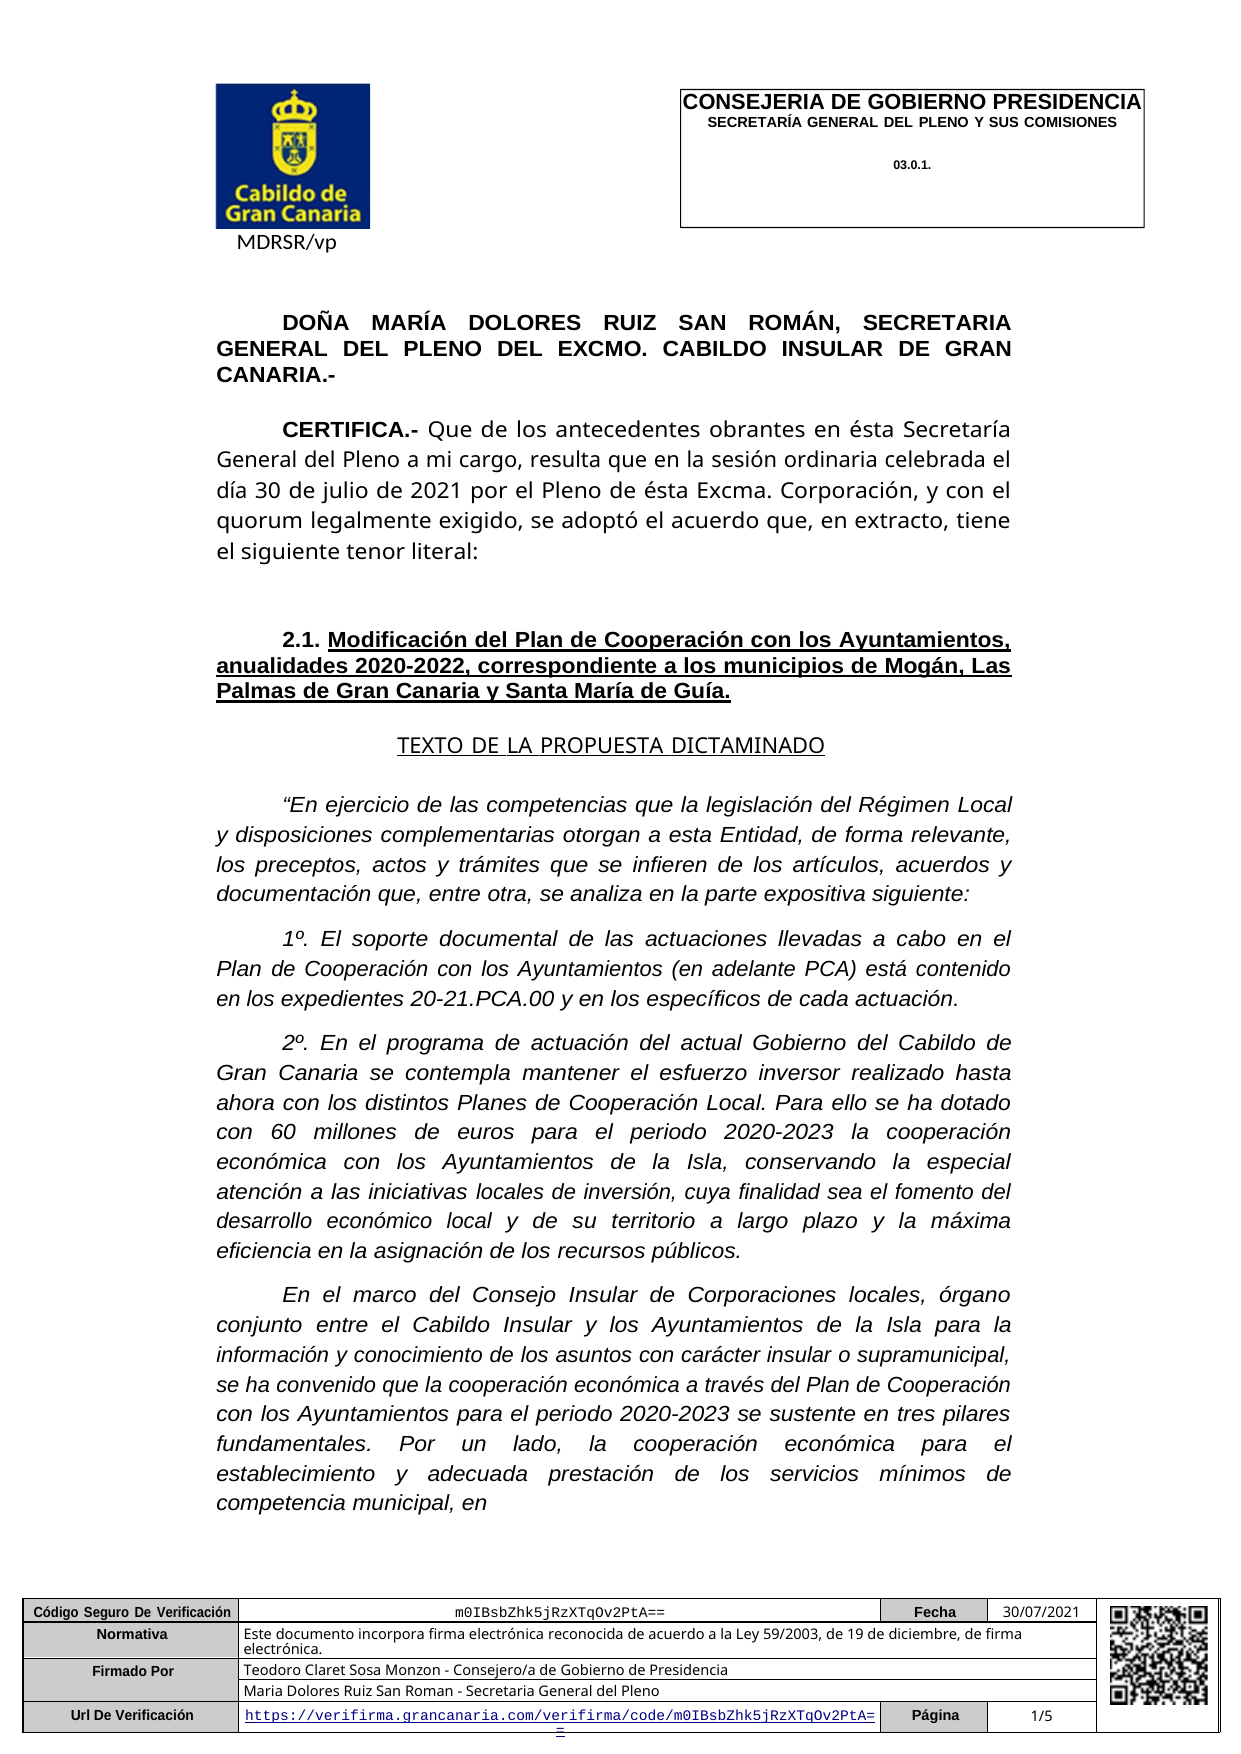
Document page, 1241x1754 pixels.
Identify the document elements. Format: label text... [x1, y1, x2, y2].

subtitle DOÑA MARÍA DOLORES RUIZ SAN ROMÁN, SECRETARIA GENERAL DEL PLENO DEL EXCMO. CABILDO INSULAR DE GRAN CANARIA.- [216, 310, 1012, 387]
text TEXTO DE LA PROPUESTA DICTAMINADO [277, 729, 945, 759]
text 1º. El soporte documental de las actuaciones llevadas a cabo en el Plan de Cooperación con los Ayuntamientos (en adelante PCA) está contenido en los expedientes 20-21.PCA.00 y en los específicos de cada actuación. [216, 926, 1012, 1011]
subtitle Palmas de Gran Canaria y Santa María de Guía. [216, 677, 1012, 703]
text 2º. En el programa de actuación del actual Gobierno del Cabildo de Gran Canaria se contempla mantener el esfuerzo inversor realizado hasta ahora con los distintos Planes de Cooperación Local. Para ello se ha dotado con 60 millones de euros para el periodo 2020-2023 la cooperación económica con los Ayuntamientos de la Isla, conservando la especial atención a las iniciativas locales de inversión, cuya finalidad sea el fomento del desarrollo económico local y de su territorio a largo plazo y la máxima eficiencia en la asignación de los recursos públicos. [216, 1030, 1012, 1263]
picture [215, 83, 371, 229]
text CERTIFICA.- Que de los antecedentes obrantes en ésta Secretaría General del Pleno a mi cargo, resulta que en la sesión ordinaria celebrada el día 30 de julio de 2021 por el Pleno de ésta Excma. Corporación, y con el quorum legalmente exigido, se adoptó el acuerdo que, en extracto, tiene el siguiente tenor literal: [216, 414, 1012, 566]
picture [1110, 1606, 1208, 1705]
text En el marco del Consejo Insular de Corporaciones locales, órgano conjunto entre el Cabildo Insular y los Ayuntamientos de la Isla para la información y conocimiento de los asuntos con carácter insular o supramunicipal, se ha convenido que la cooperación económica a través del Plan de Cooperación con los Ayuntamientos para el periodo 2020-2023 se sustente en tres pilares fundamentales. Por un lado, la cooperación económica para el establecimiento y adecuada prestación de los servicios mínimos de competencia municipal, en [216, 1282, 1012, 1515]
text MDRSR/vp [236, 228, 1232, 255]
text “En ejercicio de las competencias que la legislación del Régimen Local y disposiciones complementarias otorgan a esta Entidad, de forma relevante, los preceptos, actos y trámites que se infieren de los artículos, acuerdos y documentación que, entre otra, se analiza en la parte expositiva siguiente: [216, 792, 1012, 907]
subtitle 2.1. Modificación del Plan de Cooperación con los Ayuntamientos, anualidades 2020-2022, correspondiente a los municipios de Mogán, Las [216, 627, 1012, 675]
